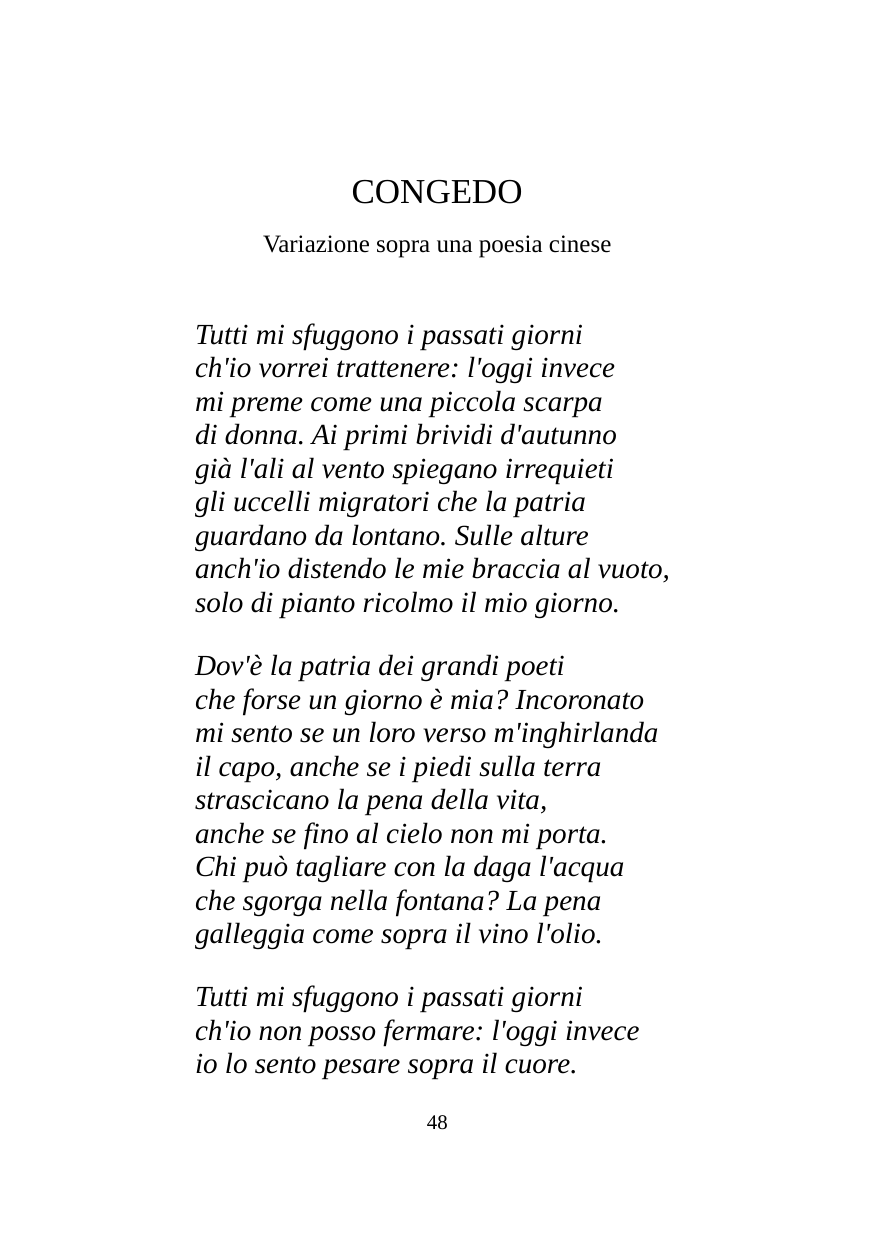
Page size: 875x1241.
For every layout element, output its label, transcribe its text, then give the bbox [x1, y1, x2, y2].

text Tutti mi sfuggono i passati giorni ch'io non posso fermare: l'oggi invece io lo sento pesare sopra il cuore. [195, 979, 768, 1080]
text Tutti mi sfuggono i passati giorni ch'io vorrei trattenere: l'oggi invece mi preme come una piccola scarpa di donna. Ai primi brividi d'autunno già l'ali al vento spiegano irrequieti gli uccelli migratori che la patria guardano da lontano. Sulle alture anch'io distendo le mie braccia al vuoto, solo di pianto ricolmo il mio giorno. [195, 317, 768, 619]
text Variazione sopra una poesia cinese [106, 229, 768, 258]
subtitle CONGEDO [106, 171, 768, 211]
text Dov'è la patria dei grandi poeti che forse un giorno è mia? Incoronato mi sento se un loro verso m'inghirlanda il capo, anche se i piedi sulla terra strascicano la pena della vita, anche se fino al cielo non mi porta. Chi può tagliare con la daga l'acqua che sgorga nella fontana? La pena galleggia come sopra il vino l'olio. [195, 648, 768, 950]
